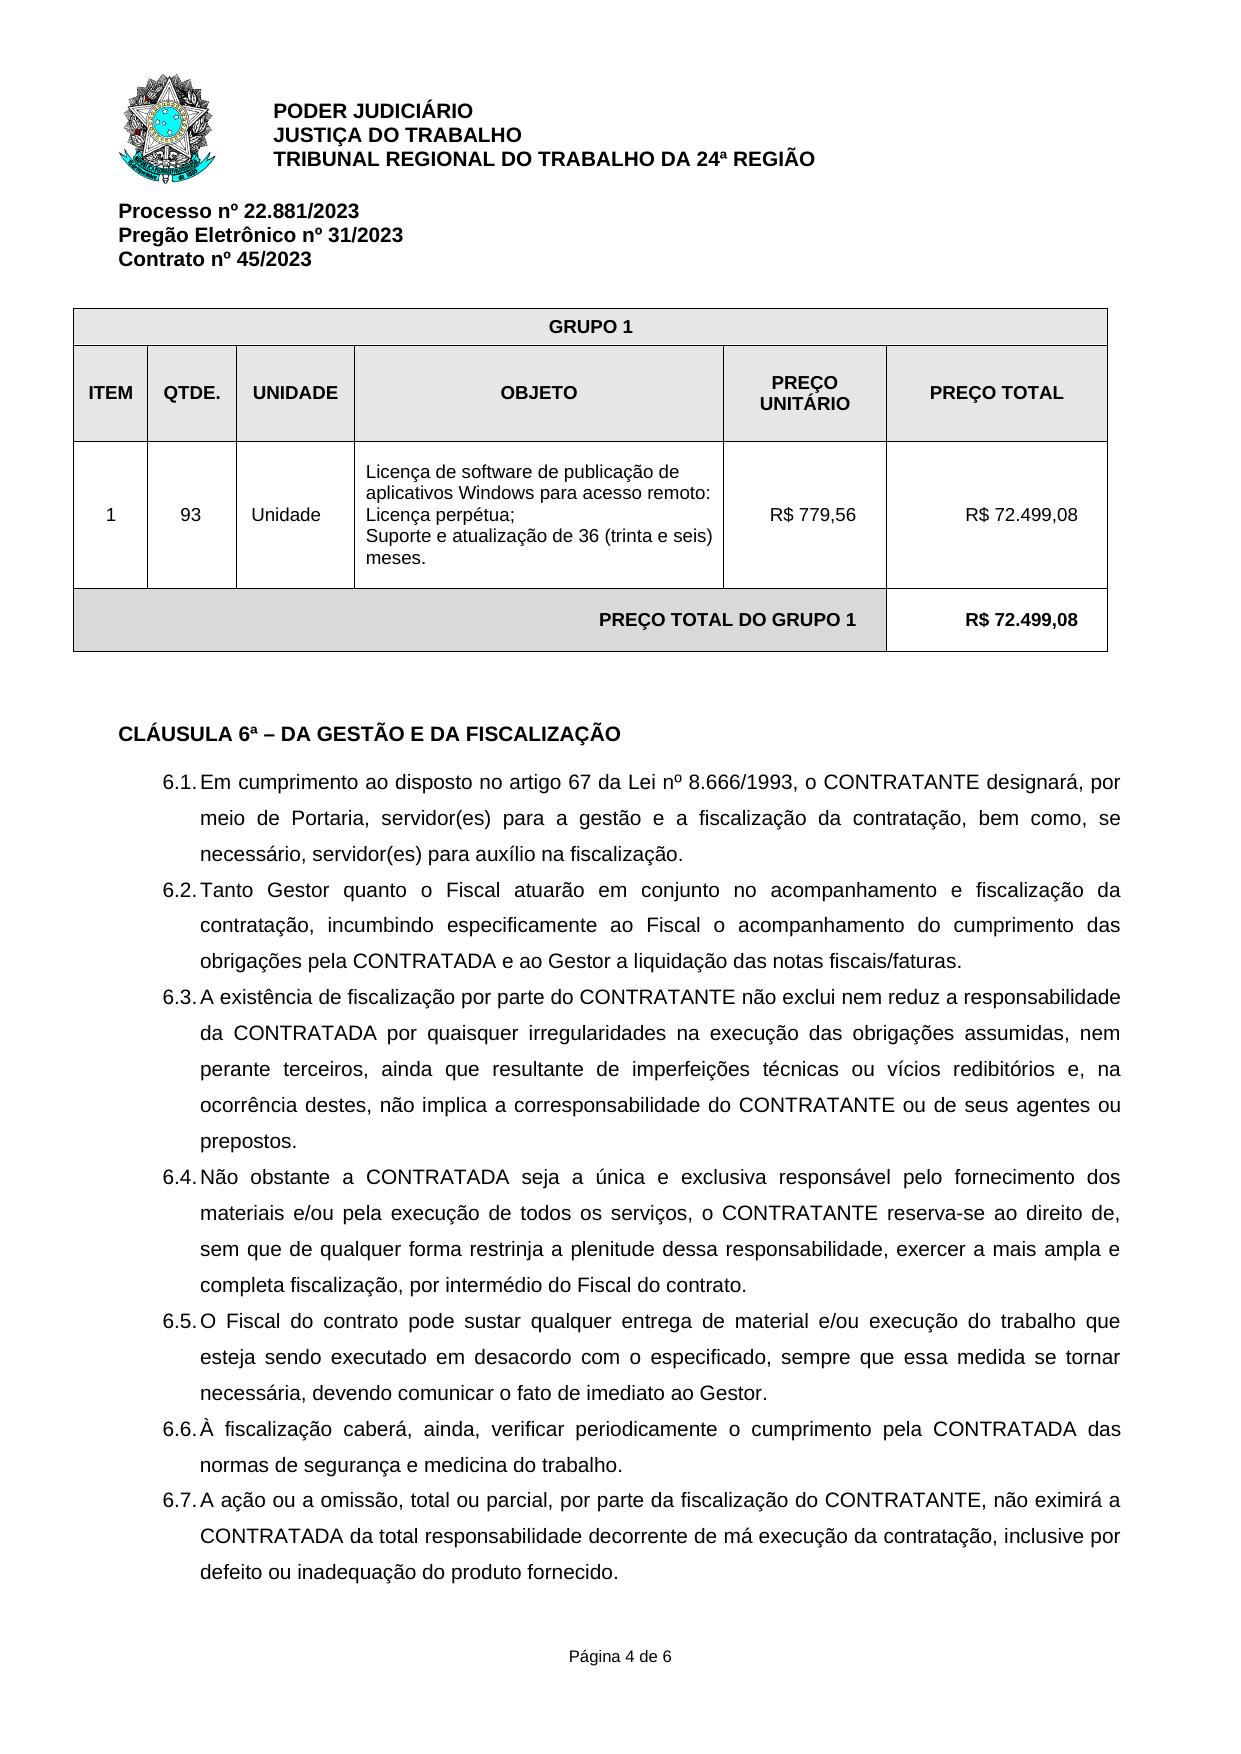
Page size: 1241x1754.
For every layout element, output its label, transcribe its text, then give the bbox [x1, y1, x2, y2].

table_cell OBJETO [355, 346, 723, 441]
text CLÁUSULA 6ª – DA GESTÃO E DA FISCALIZAÇÃO [118, 722, 1122, 746]
table_cell UNIDADE [237, 346, 354, 441]
table_cell 93 [148, 442, 236, 587]
list Tanto Gestor quanto o Fiscal atuarão em conjunto no acompanhamento e fiscalização da contratação, incumbindo especificamente ao Fiscal o acompanhamento do cumprimento das obrigações pela CONTRATADA e ao Gestor a liquidação das notas fiscais/faturas. [162, 877, 1122, 973]
table_cell PREÇO TOTAL [887, 346, 1107, 441]
list A existência de fiscalização por parte do CONTRATANTE não exclui nem reduz a responsabilidade da CONTRATADA por quaisquer irregularidades na execução das obrigações assumidas, nem perante terceiros, ainda que resultante de imperfeições técnicas ou vícios redibitórios e, na ocorrência destes, não implica a corresponsabilidade do CONTRATANTE ou de seus agentes ou prepostos. [162, 985, 1122, 1153]
table_cell R$ 72.499,08 [887, 442, 1107, 587]
table_cell 1 [74, 442, 147, 587]
table_cell Unidade [237, 442, 354, 587]
picture [118, 73, 217, 184]
table_cell Licença de software de publicação de aplicativos Windows para acesso remoto: Licença perpétua; Suporte e atualização de 36 (trinta e seis) meses. [355, 442, 723, 587]
table_cell R$ 779,56 [724, 442, 886, 587]
table_cell PREÇO TOTAL DO GRUPO 1 [74, 589, 886, 651]
table_cell PREÇO UNITÁRIO [724, 346, 886, 441]
table_cell ITEM [74, 346, 147, 441]
list A ação ou a omissão, total ou parcial, por parte da fiscalização do CONTRATANTE, não eximirá a CONTRATADA da total responsabilidade decorrente de má execução da contratação, inclusive por defeito ou inadequação do produto fornecido. [162, 1488, 1122, 1584]
list Em cumprimento ao disposto no artigo 67 da Lei nº 8.666/1993, o CONTRATANTE designará, por meio de Portaria, servidor(es) para a gestão e a fiscalização da contratação, bem como, se necessário, servidor(es) para auxílio na fiscalização. [162, 769, 1122, 865]
list Não obstante a CONTRATADA seja a única e exclusiva responsável pelo fornecimento dos materiais e/ou pela execução de todos os serviços, o CONTRATANTE reserva-se ao direito de, sem que de qualquer forma restrinja a plenitude dessa responsabilidade, exercer a mais ampla e completa fiscalização, por intermédio do Fiscal do contrato. [162, 1165, 1122, 1297]
table_cell QTDE. [148, 346, 236, 441]
table_header GRUPO 1 [74, 309, 1107, 344]
list À fiscalização caberá, ainda, verificar periodicamente o cumprimento pela CONTRATADA das normas de segurança e medicina do trabalho. [162, 1416, 1122, 1476]
table_cell R$ 72.499,08 [887, 589, 1107, 651]
list O Fiscal do contrato pode sustar qualquer entrega de material e/ou execução do trabalho que esteja sendo executado em desacordo com o especificado, sempre que essa medida se tornar necessária, devendo comunicar o fato de imediato ao Gestor. [162, 1309, 1122, 1404]
